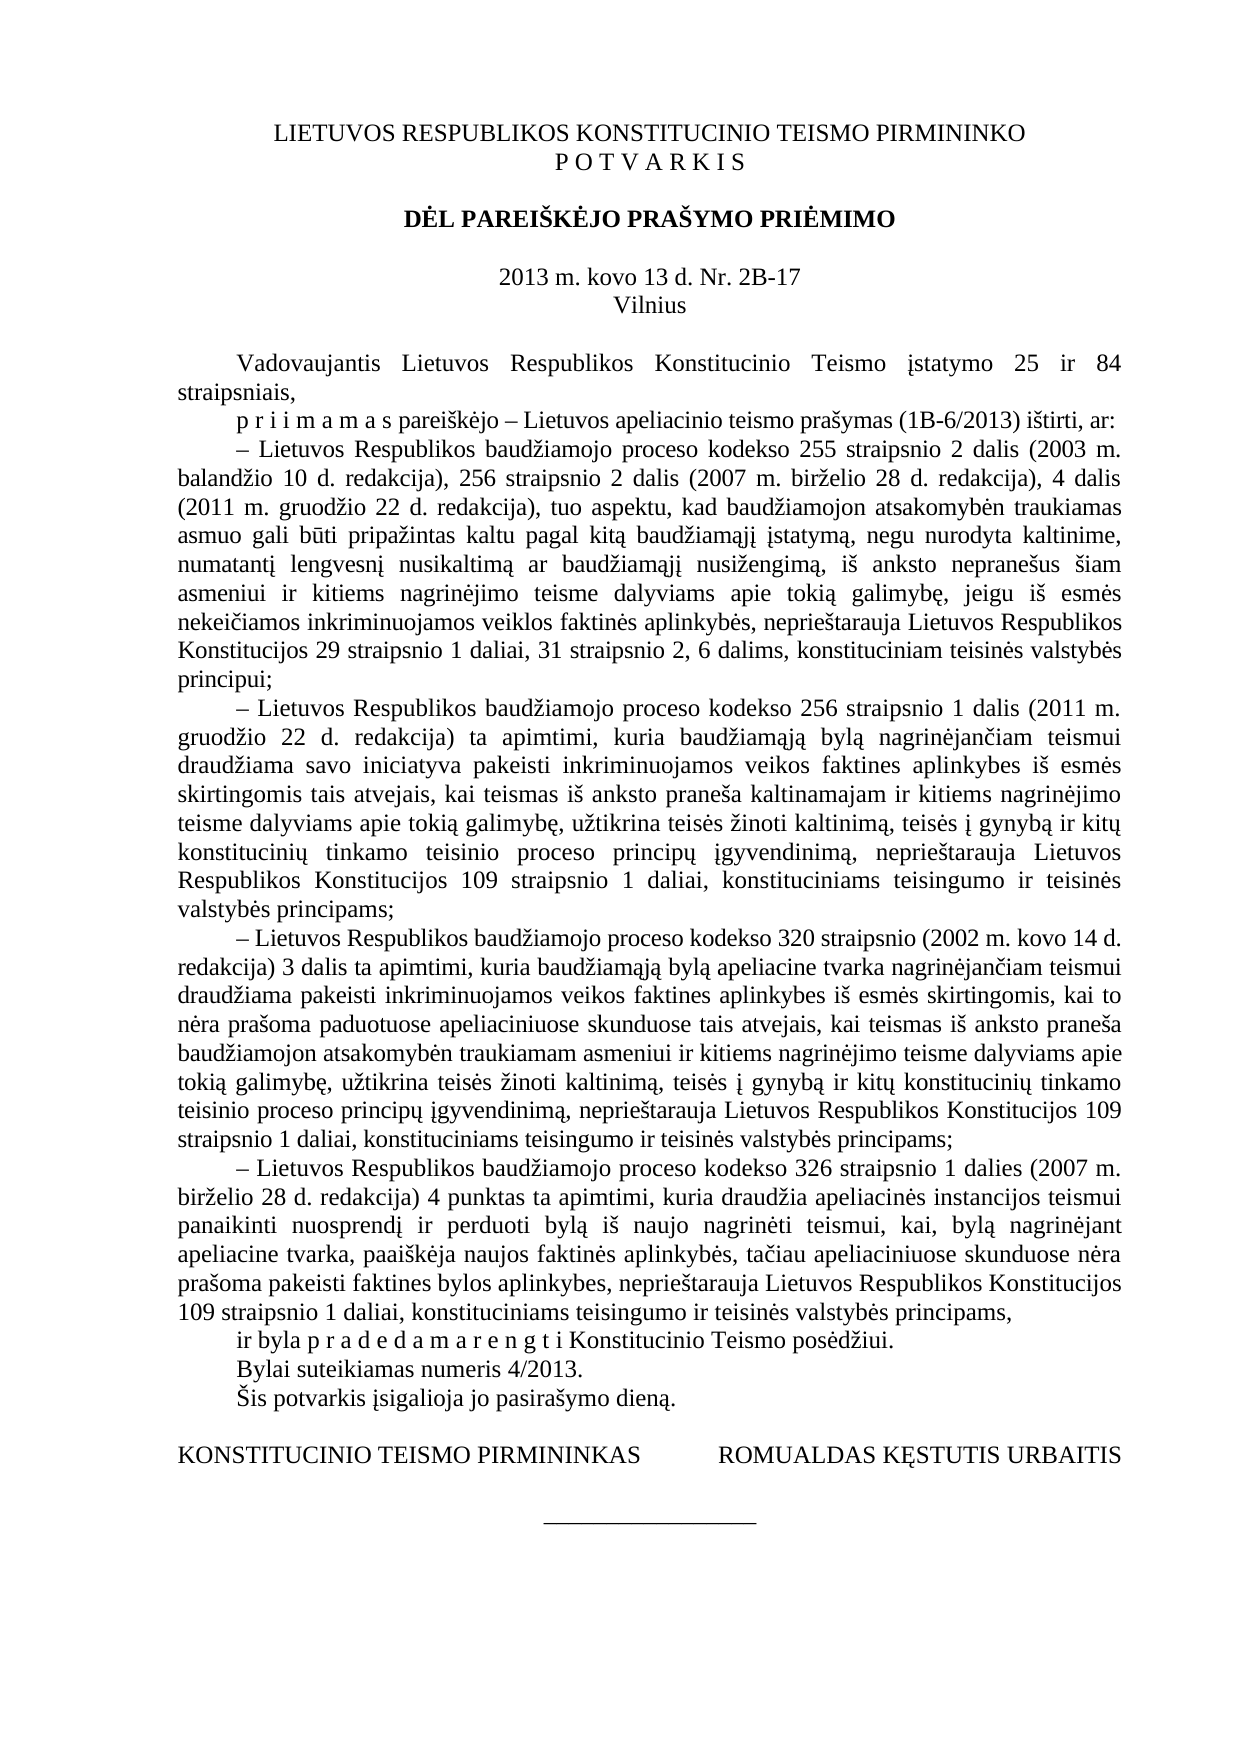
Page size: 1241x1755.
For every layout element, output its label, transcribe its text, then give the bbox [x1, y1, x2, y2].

text Konstitucinio Teismo pirmininkas Romualdas Kęstutis Urbaitis [177, 1441, 1122, 1469]
text – Lietuvos Respublikos baudžiamojo proceso kodekso 256 straipsnio 1 dalis (2011 m. gruodžio 22 d. redakcija) ta apimtimi, kuria baudžiamąją bylą nagrinėjančiam teismui draudžiama savo iniciatyva pakeisti inkriminuojamos veikos faktines aplinkybes iš esmės skirtingomis tais atvejais, kai teismas iš anksto praneša kaltinamajam ir kitiems nagrinėjimo teisme dalyviams apie tokią galimybę, užtikrina teisės žinoti kaltinimą, teisės į gynybą ir kitų konstitucinių tinkamo teisinio proceso principų įgyvendinimą, neprieštarauja Lietuvos Respublikos Konstitucijos 109 straipsnio 1 daliai, konstituciniams teisingumo ir teisinės valstybės principams; [177, 693, 1122, 923]
text Vadovaujantis Lietuvos Respublikos Konstitucinio Teismo įstatymo 25 ir 84 straipsniais, [177, 348, 1122, 406]
text Bylai suteikiamas numeris 4/2013. [177, 1354, 1122, 1383]
text – Lietuvos Respublikos baudžiamojo proceso kodekso 320 straipsnio (2002 m. kovo 14 d. redakcija) 3 dalis ta apimtimi, kuria baudžiamąją bylą apeliacine tvarka nagrinėjančiam teismui draudžiama pakeisti inkriminuojamos veikos faktines aplinkybes iš esmės skirtingomis, kai to nėra prašoma paduotuose apeliaciniuose skunduose tais atvejais, kai teismas iš anksto praneša baudžiamojon atsakomybėn traukiamam asmeniui ir kitiems nagrinėjimo teisme dalyviams apie tokią galimybę, užtikrina teisės žinoti kaltinimą, teisės į gynybą ir kitų konstitucinių tinkamo teisinio proceso principų įgyvendinimą, neprieštarauja Lietuvos Respublikos Konstitucijos 109 straipsnio 1 daliai, konstituciniams teisingumo ir teisinės valstybės principams; [177, 923, 1122, 1153]
text LIETUVOS RESPUBLIKOS KONSTITUCINIO TEISMO PIRMININKO [177, 118, 1122, 147]
text – Lietuvos Respublikos baudžiamojo proceso kodekso 326 straipsnio 1 dalies (2007 m. birželio 28 d. redakcija) 4 punktas ta apimtimi, kuria draudžia apeliacinės instancijos teismui panaikinti nuosprendį ir perduoti bylą iš naujo nagrinėti teismui, kai, bylą nagrinėjant apeliacine tvarka, paaiškėja naujos faktinės aplinkybės, tačiau apeliaciniuose skunduose nėra prašoma pakeisti faktines bylos aplinkybes, neprieštarauja Lietuvos Respublikos Konstitucijos 109 straipsnio 1 daliai, konstituciniams teisingumo ir teisinės valstybės principams, [177, 1153, 1122, 1326]
text Šis potvarkis įsigalioja jo pasirašymo dieną. [177, 1383, 1122, 1412]
text DĖL PAREIŠKĖJO PRAŠYMO PRIĖMIMO [177, 204, 1122, 233]
text Vilnius [177, 291, 1122, 319]
text 2013 m. kovo 13 d. Nr. 2B-17 [177, 262, 1122, 291]
text p r i i m a m a s pareiškėjo – Lietuvos apeliacinio teismo prašymas (1B-6/2013) ištirti, ar: [177, 406, 1122, 434]
text P O T V A R K I S [177, 147, 1122, 176]
text – Lietuvos Respublikos baudžiamojo proceso kodekso 255 straipsnio 2 dalis (2003 m. balandžio 10 d. redakcija), 256 straipsnio 2 dalis (2007 m. birželio 28 d. redakcija), 4 dalis (2011 m. gruodžio 22 d. redakcija), tuo aspektu, kad baudžiamojon atsakomybėn traukiamas asmuo gali būti pripažintas kaltu pagal kitą baudžiamąjį įstatymą, negu nurodyta kaltinime, numatantį lengvesnį nusikaltimą ar baudžiamąjį nusižengimą, iš anksto nepranešus šiam asmeniui ir kitiems nagrinėjimo teisme dalyviams apie tokią galimybę, jeigu iš esmės nekeičiamos inkriminuojamos veiklos faktinės aplinkybės, neprieštarauja Lietuvos Respublikos Konstitucijos 29 straipsnio 1 daliai, 31 straipsnio 2, 6 dalims, konstituciniam teisinės valstybės principui; [177, 434, 1122, 693]
text ir byla p r a d e d a m a r e n g t i Konstitucinio Teismo posėdžiui. [177, 1326, 1122, 1354]
text _________________ [177, 1498, 1122, 1527]
